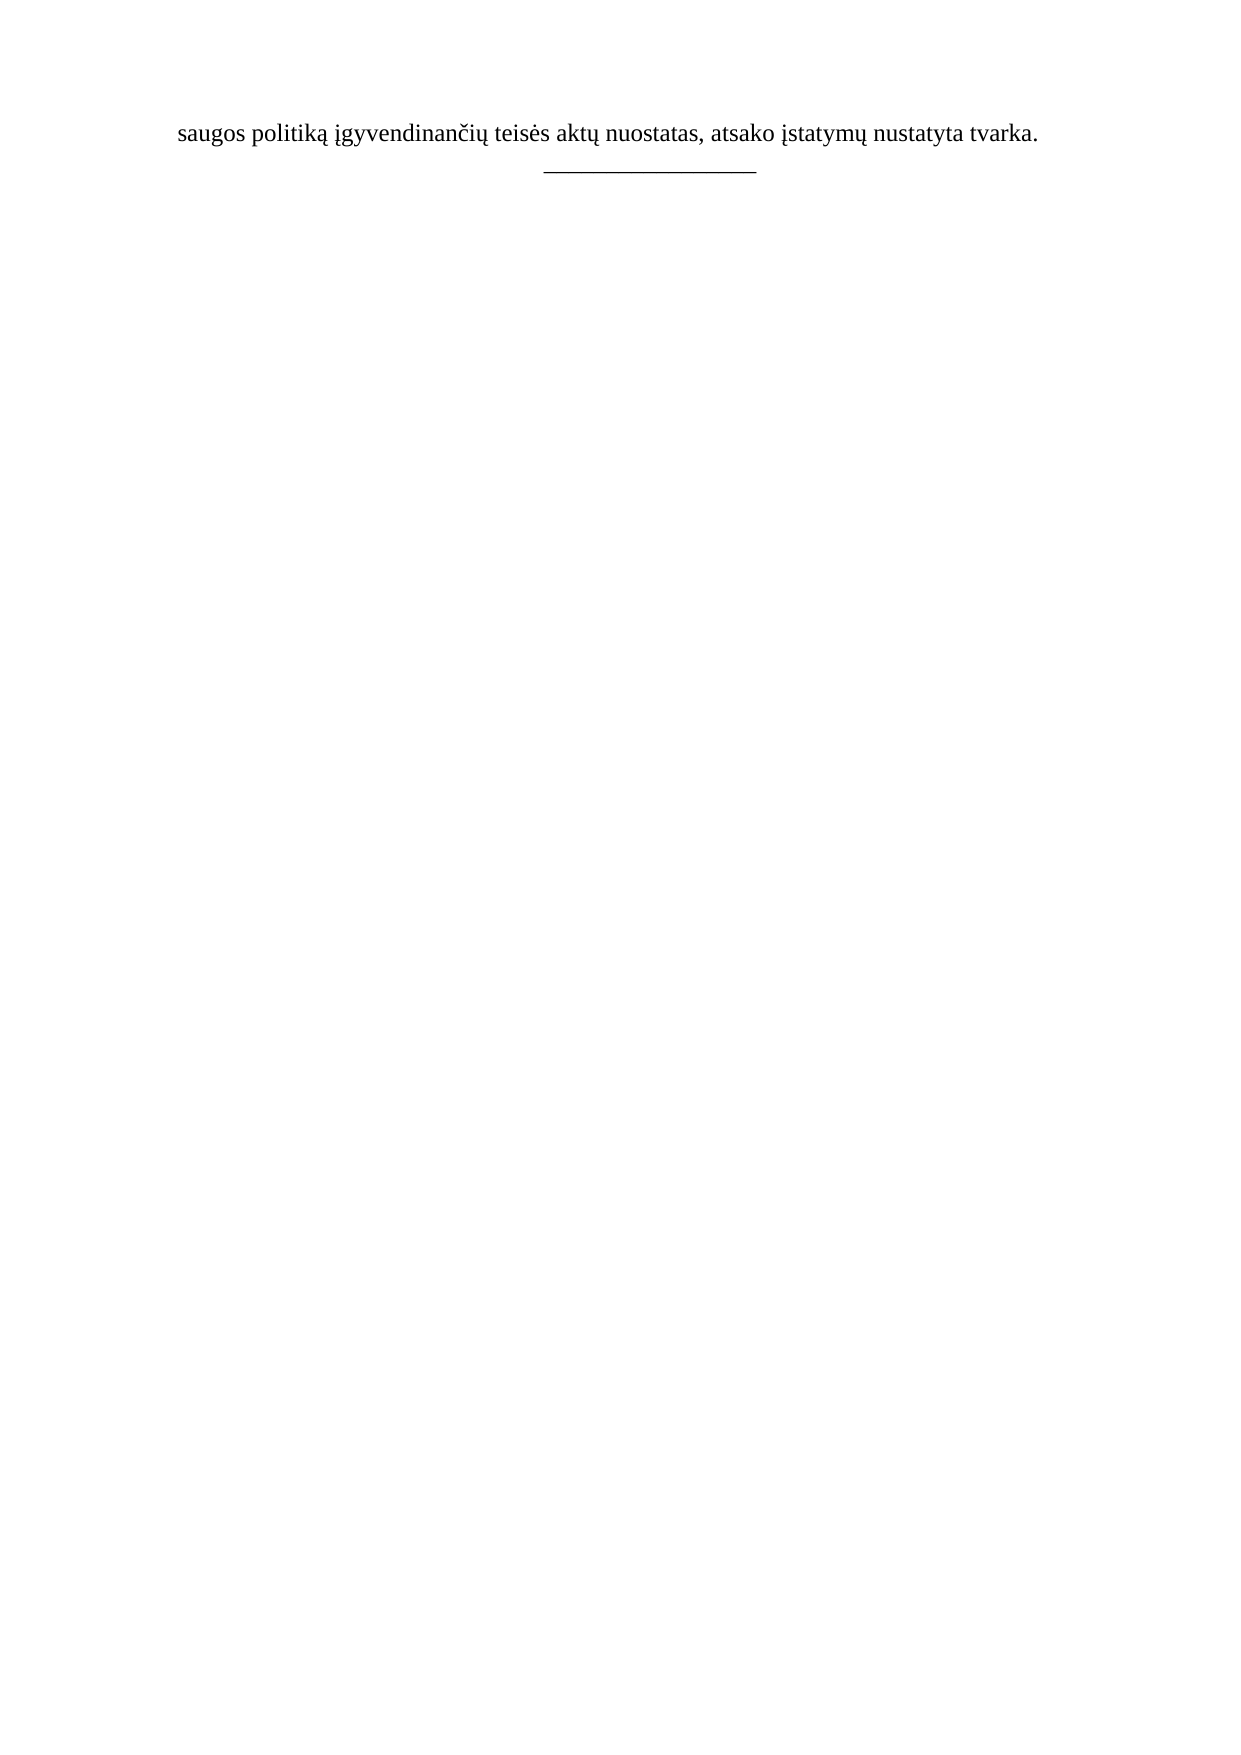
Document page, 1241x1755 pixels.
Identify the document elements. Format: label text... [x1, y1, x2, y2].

text saugos politiką įgyvendinančių teisės aktų nuostatas, atsako įstatymų nustatyta tvarka. [177, 118, 1122, 147]
text _________________ [177, 147, 1122, 176]
